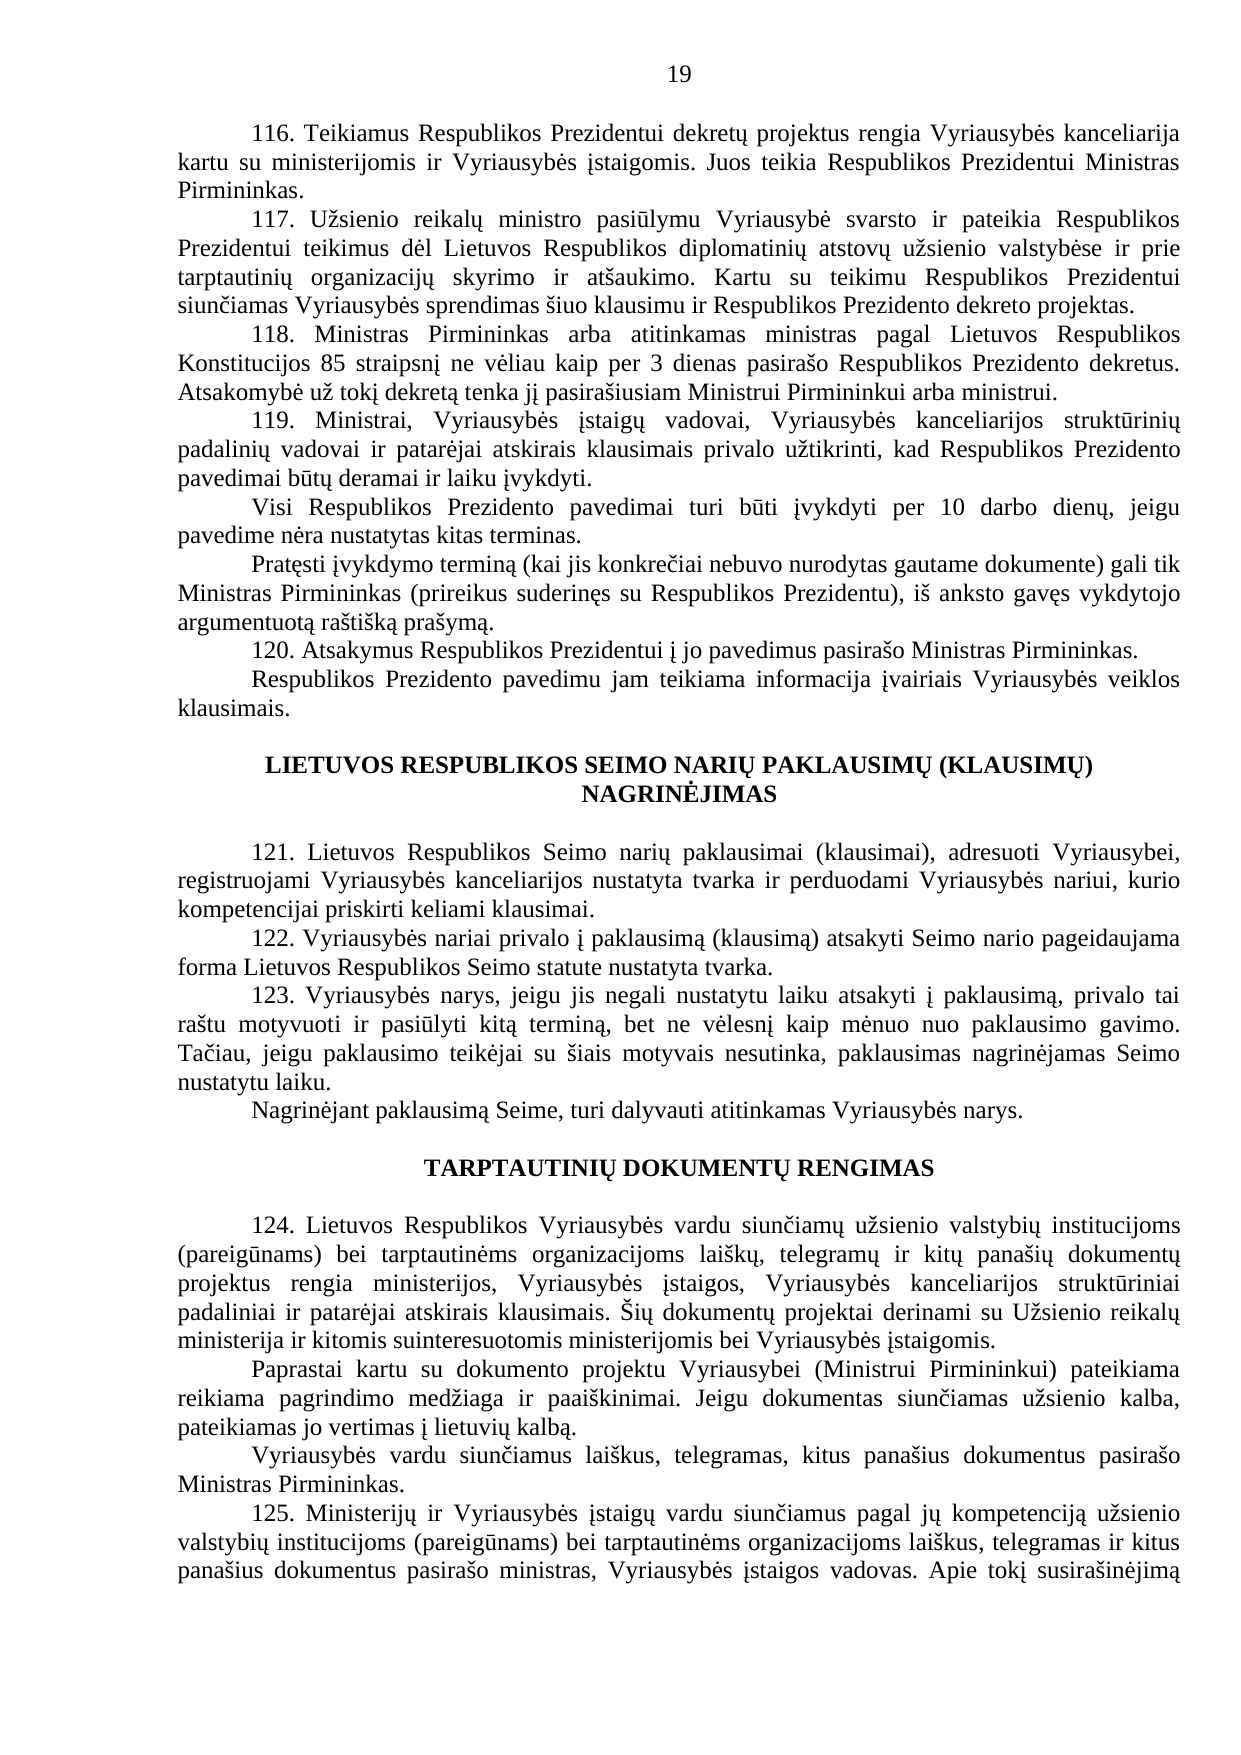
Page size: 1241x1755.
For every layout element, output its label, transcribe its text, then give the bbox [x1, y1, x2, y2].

text 118. Ministras Pirmininkas arba atitinkamas ministras pagal Lietuvos Respublikos Konstitucijos 85 straipsnį ne vėliau kaip per 3 dienas pasirašo Respublikos Prezidento dekretus. Atsakomybė už tokį dekretą tenka jį pasirašiusiam Ministrui Pirmininkui arba ministrui. [177, 319, 1181, 406]
text 122. Vyriausybės nariai privalo į paklausimą (klausimą) atsakyti Seimo nario pageidaujama forma Lietuvos Respublikos Seimo statute nustatyta tvarka. [177, 923, 1181, 981]
text 125. Ministerijų ir Vyriausybės įstaigų vardu siunčiamus pagal jų kompetenciją užsienio valstybių institucijoms (pareigūnams) bei tarptautinėms organizacijoms laiškus, telegramas ir kitus panašius dokumentus pasirašo ministras, Vyriausybės įstaigos vadovas. Apie tokį susirašinėjimą [177, 1498, 1181, 1584]
text Visi Respublikos Prezidento pavedimai turi būti įvykdyti per 10 darbo dienų, jeigu pavedime nėra nustatytas kitas terminas. [177, 492, 1181, 549]
text Respublikos Prezidento pavedimu jam teikiama informacija įvairiais Vyriausybės veiklos klausimais. [177, 664, 1181, 722]
text 117. Užsienio reikalų ministro pasiūlymu Vyriausybė svarsto ir pateikia Respublikos Prezidentui teikimus dėl Lietuvos Respublikos diplomatinių atstovų užsienio valstybėse ir prie tarptautinių organizacijų skyrimo ir atšaukimo. Kartu su teikimu Respublikos Prezidentui siunčiamas Vyriausybės sprendimas šiuo klausimu ir Respublikos Prezidento dekreto projektas. [177, 204, 1181, 319]
text Tarptautinių dokumentų rengimas [177, 1153, 1181, 1182]
text 124. Lietuvos Respublikos Vyriausybės vardu siunčiamų užsienio valstybių institucijoms (pareigūnams) bei tarptautinėms organizacijoms laiškų, telegramų ir kitų panašių dokumentų projektus rengia ministerijos, Vyriausybės įstaigos, Vyriausybės kanceliarijos struktūriniai padaliniai ir patarėjai atskirais klausimais. Šių dokumentų projektai derinami su Užsienio reikalų ministerija ir kitomis suinteresuotomis ministerijomis bei Vyriausybės įstaigomis. [177, 1211, 1181, 1354]
text 121. Lietuvos Respublikos Seimo narių paklausimai (klausimai), adresuoti Vyriausybei, registruojami Vyriausybės kanceliarijos nustatyta tvarka ir perduodami Vyriausybės nariui, kurio kompetencijai priskirti keliami klausimai. [177, 837, 1181, 923]
text 116. Teikiamus Respublikos Prezidentui dekretų projektus rengia Vyriausybės kanceliarija kartu su ministerijomis ir Vyriausybės įstaigomis. Juos teikia Respublikos Prezidentui Ministras Pirmininkas. [177, 118, 1181, 204]
text Nagrinėjant paklausimą Seime, turi dalyvauti atitinkamas Vyriausybės narys. [177, 1096, 1181, 1124]
text Pratęsti įvykdymo terminą (kai jis konkrečiai nebuvo nurodytas gautame dokumente) gali tik Ministras Pirmininkas (prireikus suderinęs su Respublikos Prezidentu), iš anksto gavęs vykdytojo argumentuotą raštišką prašymą. [177, 549, 1181, 636]
text Paprastai kartu su dokumento projektu Vyriausybei (Ministrui Pirmininkui) pateikiama reikiama pagrindimo medžiaga ir paaiškinimai. Jeigu dokumentas siunčiamas užsienio kalba, pateikiamas jo vertimas į lietuvių kalbą. [177, 1354, 1181, 1441]
text Lietuvos Respublikos Seimo narių paklausimų (klausimų) nagrinėjimas [177, 751, 1181, 808]
text 120. Atsakymus Respublikos Prezidentui į jo pavedimus pasirašo Ministras Pirmininkas. [177, 636, 1181, 664]
text 123. Vyriausybės narys, jeigu jis negali nustatytu laiku atsakyti į paklausimą, privalo tai raštu motyvuoti ir pasiūlyti kitą terminą, bet ne vėlesnį kaip mėnuo nuo paklausimo gavimo. Tačiau, jeigu paklausimo teikėjai su šiais motyvais nesutinka, paklausimas nagrinėjamas Seimo nustatytu laiku. [177, 981, 1181, 1096]
text 119. Ministrai, Vyriausybės įstaigų vadovai, Vyriausybės kanceliarijos struktūrinių padalinių vadovai ir patarėjai atskirais klausimais privalo užtikrinti, kad Respublikos Prezidento pavedimai būtų deramai ir laiku įvykdyti. [177, 406, 1181, 492]
text Vyriausybės vardu siunčiamus laiškus, telegramas, kitus panašius dokumentus pasirašo Ministras Pirmininkas. [177, 1441, 1181, 1498]
